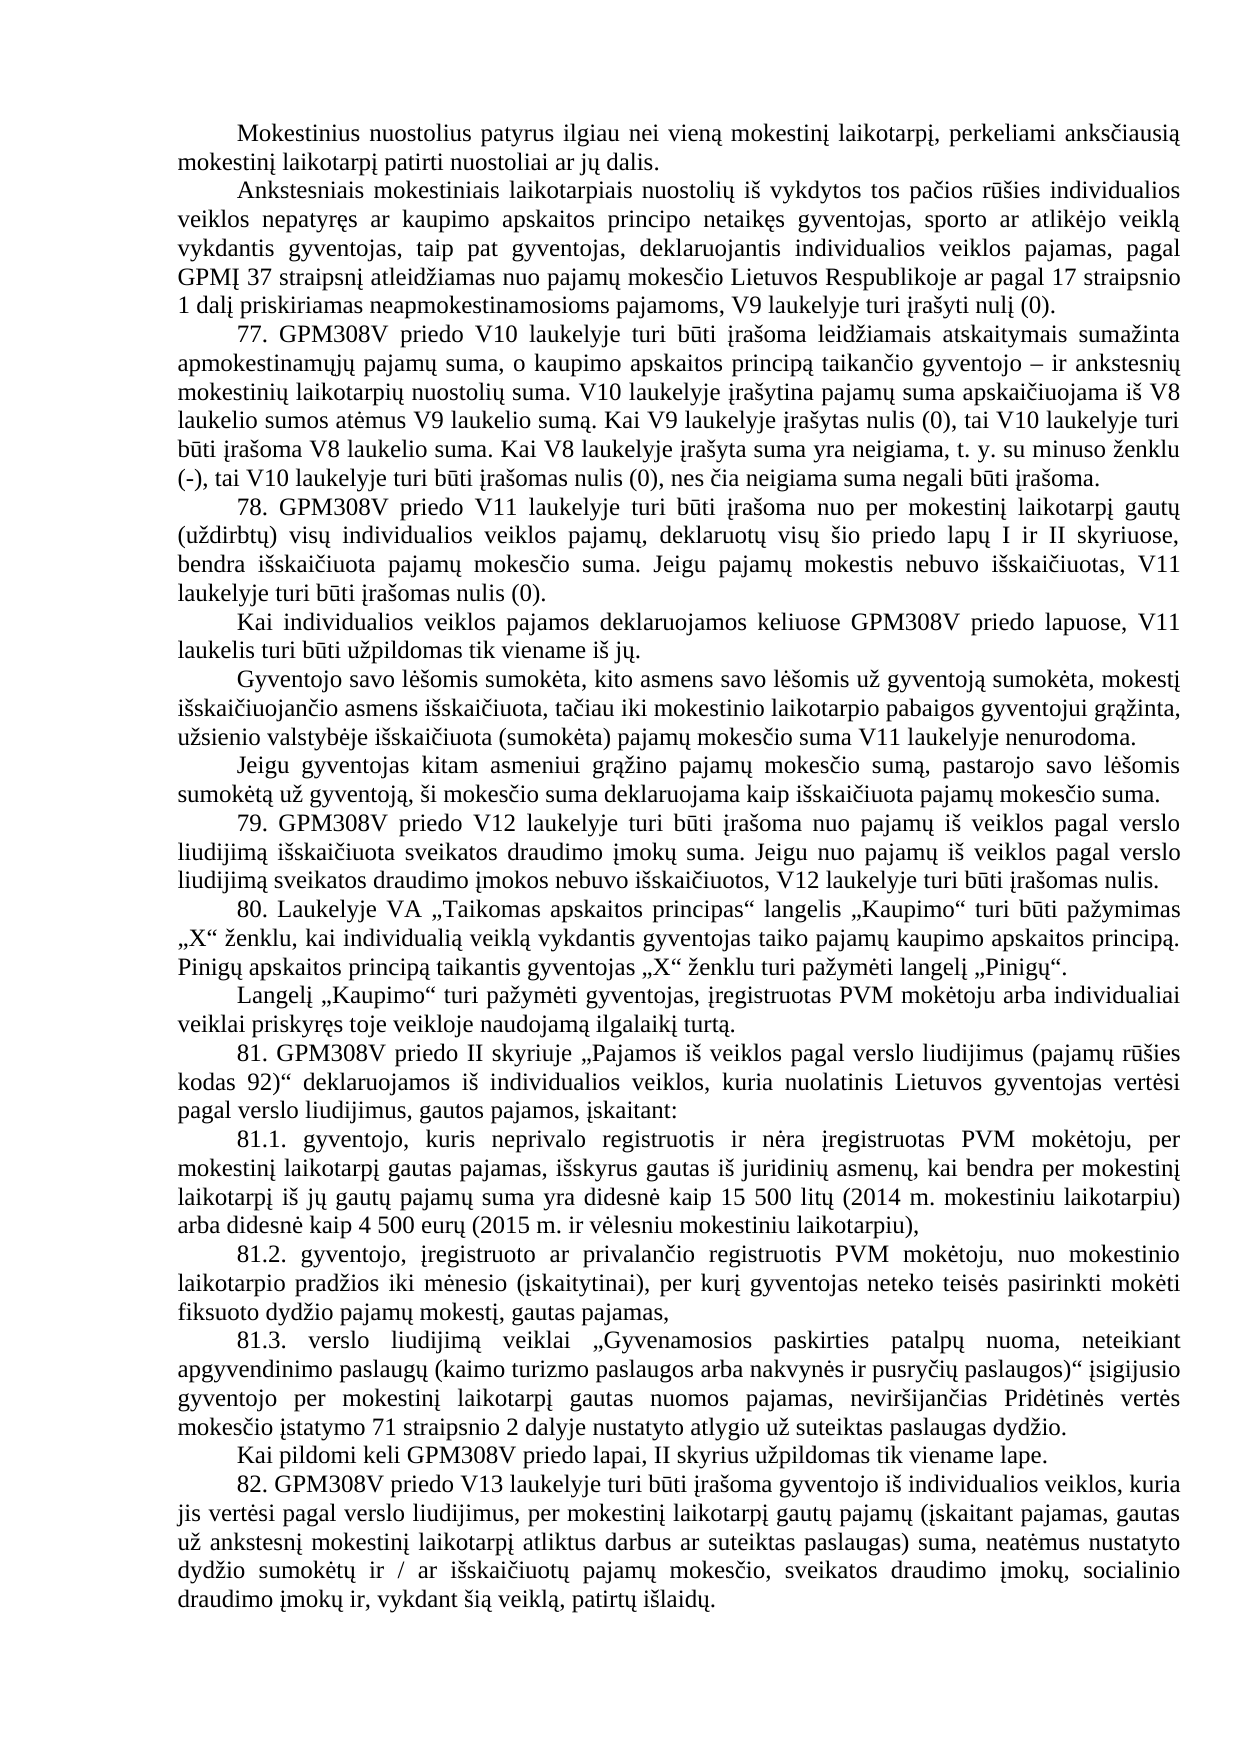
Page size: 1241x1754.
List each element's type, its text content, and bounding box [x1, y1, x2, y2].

text 81.3. verslo liudijimą veiklai „Gyvenamosios paskirties patalpų nuoma, neteikiant apgyvendinimo paslaugų (kaimo turizmo paslaugos arba nakvynės ir pusryčių paslaugos)“ įsigijusio gyventojo per mokestinį laikotarpį gautas nuomos pajamas, neviršijančias Pridėtinės vertės mokesčio įstatymo 71 straipsnio 2 dalyje nustatyto atlygio už suteiktas paslaugas dydžio. [177, 1326, 1181, 1441]
text Langelį „Kaupimo“ turi pažymėti gyventojas, įregistruotas PVM mokėtoju arba individualiai veiklai priskyręs toje veikloje naudojamą ilgalaikį turtą. [177, 981, 1181, 1038]
text 80. Laukelyje VA „Taikomas apskaitos principas“ langelis „Kaupimo“ turi būti pažymimas „X“ ženklu, kai individualią veiklą vykdantis gyventojas taiko pajamų kaupimo apskaitos principą. Pinigų apskaitos principą taikantis gyventojas „X“ ženklu turi pažymėti langelį „Pinigų“. [177, 894, 1181, 981]
text 78. GPM308V priedo V11 laukelyje turi būti įrašoma nuo per mokestinį laikotarpį gautų (uždirbtų) visų individualios veiklos pajamų, deklaruotų visų šio priedo lapų I ir II skyriuose, bendra išskaičiuota pajamų mokesčio suma. Jeigu pajamų mokestis nebuvo išskaičiuotas, V11 laukelyje turi būti įrašomas nulis (0). [177, 492, 1181, 607]
text Mokestinius nuostolius patyrus ilgiau nei vieną mokestinį laikotarpį, perkeliami anksčiausią mokestinį laikotarpį patirti nuostoliai ar jų dalis. [177, 118, 1181, 176]
text 81.2. gyventojo, įregistruoto ar privalančio registruotis PVM mokėtoju, nuo mokestinio laikotarpio pradžios iki mėnesio (įskaitytinai), per kurį gyventojas neteko teisės pasirinkti mokėti fiksuoto dydžio pajamų mokestį, gautas pajamas, [177, 1239, 1181, 1326]
text 79. GPM308V priedo V12 laukelyje turi būti įrašoma nuo pajamų iš veiklos pagal verslo liudijimą išskaičiuota sveikatos draudimo įmokų suma. Jeigu nuo pajamų iš veiklos pagal verslo liudijimą sveikatos draudimo įmokos nebuvo išskaičiuotos, V12 laukelyje turi būti įrašomas nulis. [177, 808, 1181, 894]
text Kai pildomi keli GPM308V priedo lapai, II skyrius užpildomas tik viename lape. [177, 1441, 1181, 1469]
text Ankstesniais mokestiniais laikotarpiais nuostolių iš vykdytos tos pačios rūšies individualios veiklos nepatyręs ar kaupimo apskaitos principo netaikęs gyventojas, sporto ar atlikėjo veiklą vykdantis gyventojas, taip pat gyventojas, deklaruojantis individualios veiklos pajamas, pagal GPMĮ 37 straipsnį atleidžiamas nuo pajamų mokesčio Lietuvos Respublikoje ar pagal 17 straipsnio 1 dalį priskiriamas neapmokestinamosioms pajamoms, V9 laukelyje turi įrašyti nulį (0). [177, 176, 1181, 319]
text Jeigu gyventojas kitam asmeniui grąžino pajamų mokesčio sumą, pastarojo savo lėšomis sumokėtą už gyventoją, ši mokesčio suma deklaruojama kaip išskaičiuota pajamų mokesčio suma. [177, 751, 1181, 808]
text Kai individualios veiklos pajamos deklaruojamos keliuose GPM308V priedo lapuose, V11 laukelis turi būti užpildomas tik viename iš jų. [177, 607, 1181, 664]
text 77. GPM308V priedo V10 laukelyje turi būti įrašoma leidžiamais atskaitymais sumažinta apmokestinamųjų pajamų suma, o kaupimo apskaitos principą taikančio gyventojo – ir ankstesnių mokestinių laikotarpių nuostolių suma. V10 laukelyje įrašytina pajamų suma apskaičiuojama iš V8 laukelio sumos atėmus V9 laukelio sumą. Kai V9 laukelyje įrašytas nulis (0), tai V10 laukelyje turi būti įrašoma V8 laukelio suma. Kai V8 laukelyje įrašyta suma yra neigiama, t. y. su minuso ženklu (-), tai V10 laukelyje turi būti įrašomas nulis (0), nes čia neigiama suma negali būti įrašoma. [177, 319, 1181, 492]
text 81.1. gyventojo, kuris neprivalo registruotis ir nėra įregistruotas PVM mokėtoju, per mokestinį laikotarpį gautas pajamas, išskyrus gautas iš juridinių asmenų, kai bendra per mokestinį laikotarpį iš jų gautų pajamų suma yra didesnė kaip 15 500 litų (2014 m. mokestiniu laikotarpiu) arba didesnė kaip 4 500 eurų (2015 m. ir vėlesniu mokestiniu laikotarpiu), [177, 1124, 1181, 1239]
text 81. GPM308V priedo II skyriuje „Pajamos iš veiklos pagal verslo liudijimus (pajamų rūšies kodas 92)“ deklaruojamos iš individualios veiklos, kuria nuolatinis Lietuvos gyventojas vertėsi pagal verslo liudijimus, gautos pajamos, įskaitant: [177, 1038, 1181, 1124]
text Gyventojo savo lėšomis sumokėta, kito asmens savo lėšomis už gyventoją sumokėta, mokestį išskaičiuojančio asmens išskaičiuota, tačiau iki mokestinio laikotarpio pabaigos gyventojui grąžinta, užsienio valstybėje išskaičiuota (sumokėta) pajamų mokesčio suma V11 laukelyje nenurodoma. [177, 664, 1181, 751]
text 82. GPM308V priedo V13 laukelyje turi būti įrašoma gyventojo iš individualios veiklos, kuria jis vertėsi pagal verslo liudijimus, per mokestinį laikotarpį gautų pajamų (įskaitant pajamas, gautas už ankstesnį mokestinį laikotarpį atliktus darbus ar suteiktas paslaugas) suma, neatėmus nustatyto dydžio sumokėtų ir / ar išskaičiuotų pajamų mokesčio, sveikatos draudimo įmokų, socialinio draudimo įmokų ir, vykdant šią veiklą, patirtų išlaidų. [177, 1469, 1181, 1613]
